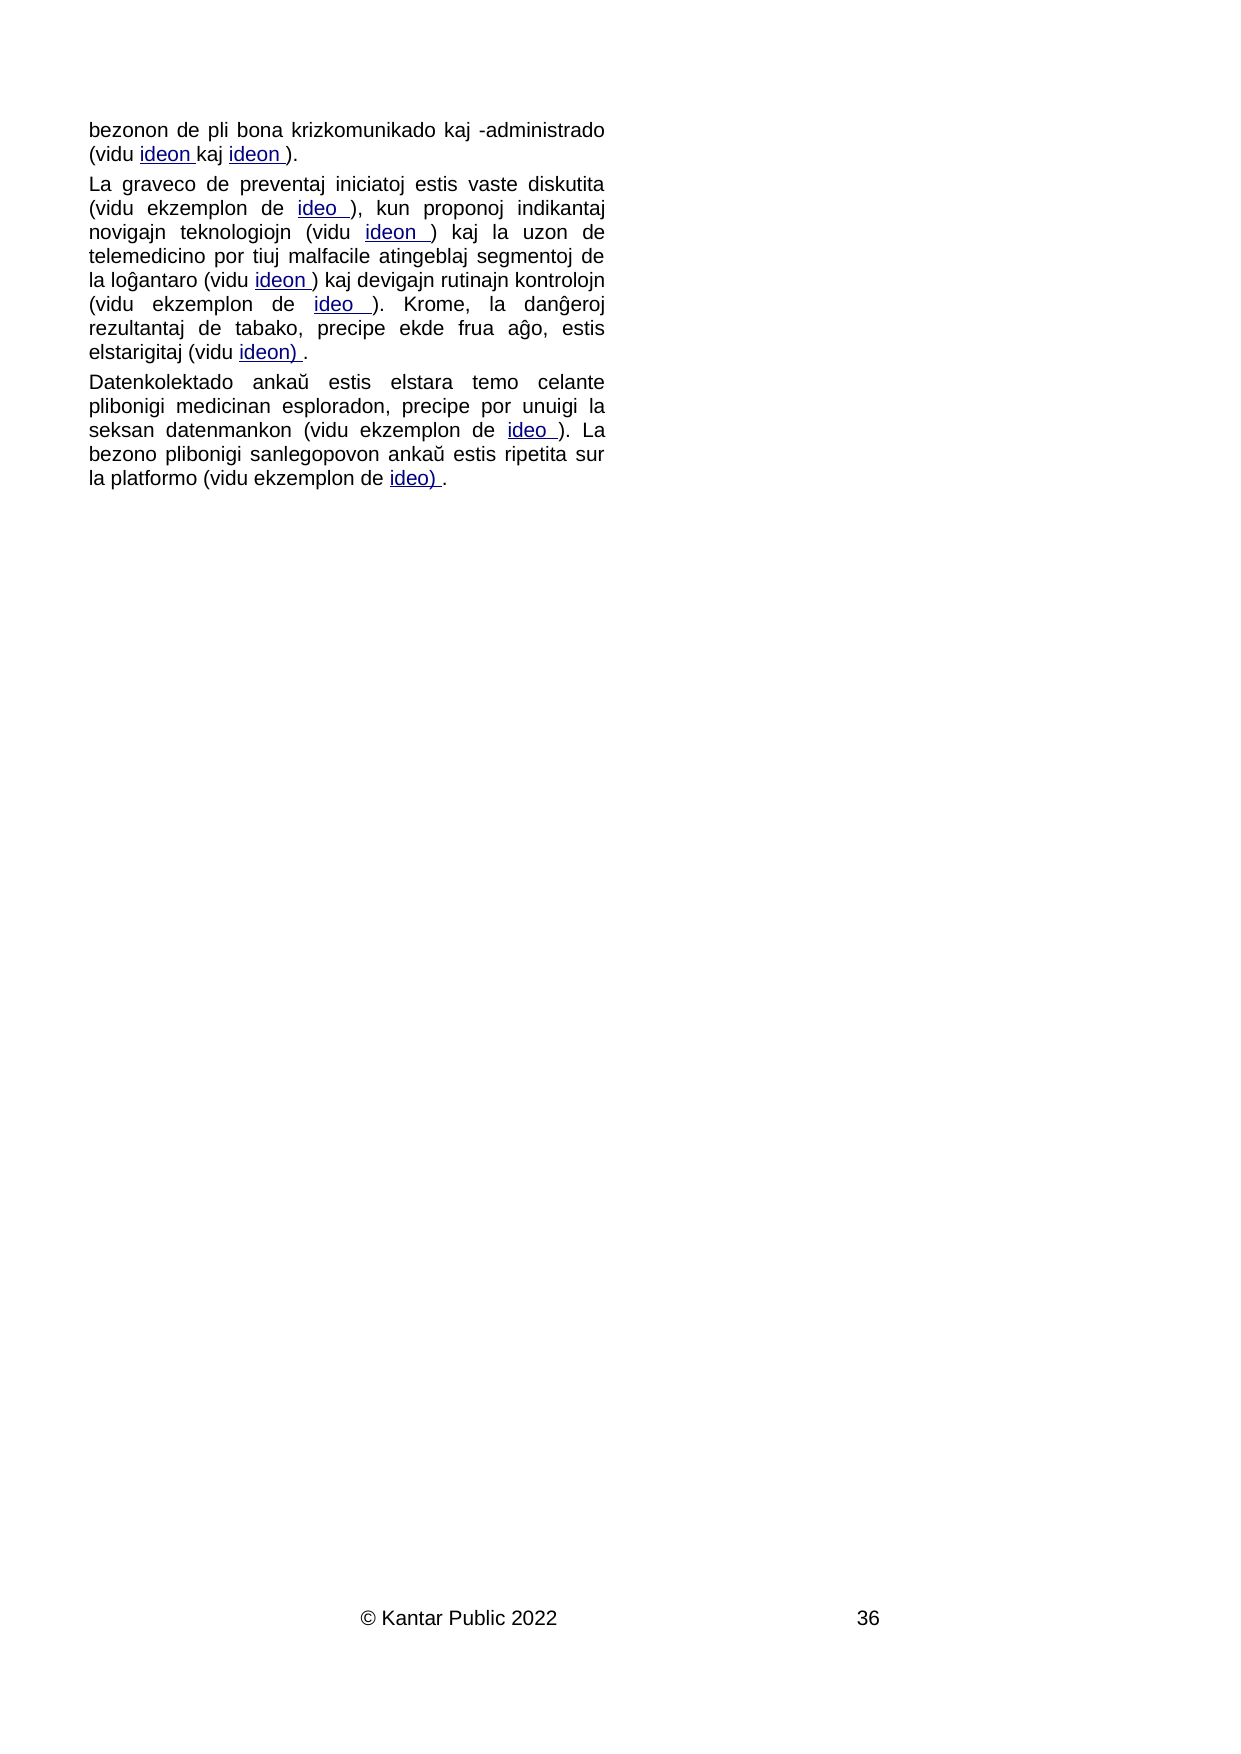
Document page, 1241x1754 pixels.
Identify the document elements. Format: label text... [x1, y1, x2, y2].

text La graveco de preventaj iniciatoj estis vaste diskutita (vidu ekzemplon de ideo ), kun proponoj indikantaj novigajn teknologiojn (vidu ideon ) kaj la uzon de telemedicino por tiuj malfacile atingeblaj segmentoj de la loĝantaro (vidu ideon ) kaj devigajn rutinajn kontrolojn (vidu ekzemplon de ideo ). Krome, la danĝeroj rezultantaj de tabako, precipe ekde frua aĝo, estis elstarigitaj (vidu ideon) . [88, 172, 605, 364]
text bezonon de pli bona krizkomunikado kaj -administrado (vidu ideon kaj ideon ). [88, 118, 605, 166]
text Datenkolektado ankaŭ estis elstara temo celante plibonigi medicinan esploradon, precipe por unuigi la seksan datenmankon (vidu ekzemplon de ideo ). La bezono plibonigi sanlegopovon ankaŭ estis ripetita sur la platformo (vidu ekzemplon de ideo) . [88, 369, 605, 489]
